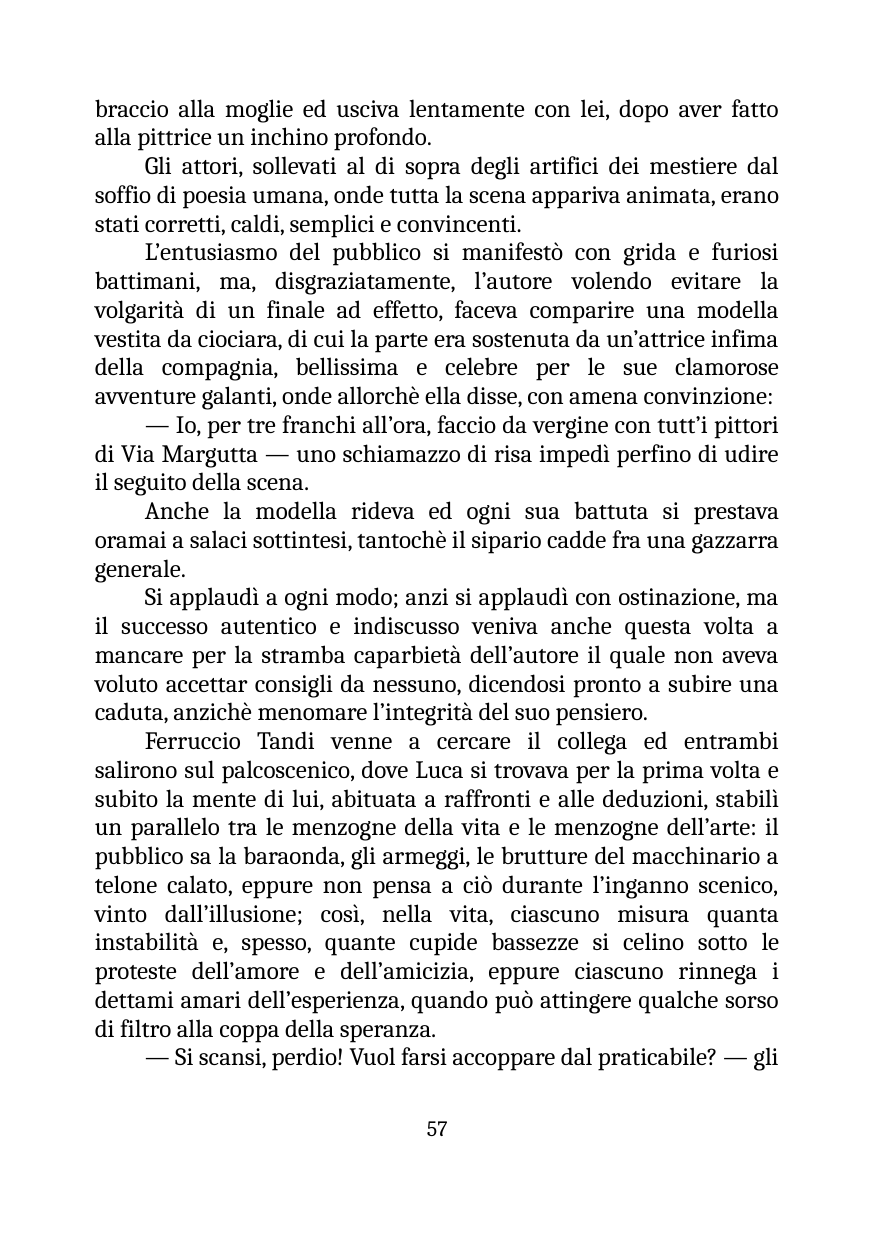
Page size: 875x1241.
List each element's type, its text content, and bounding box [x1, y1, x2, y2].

text L’entusiasmo del pubblico si manifestò con grida e furiosi battimani, ma, disgraziatamente, l’autore volendo evitare la volgarità di un finale ad effetto, faceva comparire una modella vestita da ciociara, di cui la parte era sostenuta da un’attrice infima della compagnia, bellissima e celebre per le sue clamorose avventure galanti, onde allorchè ella disse, con amena convinzione: [94, 238, 779, 411]
text — Si scansi, perdio! Vuol farsi accoppare dal praticabile? — gli [94, 1043, 779, 1072]
text Anche la modella rideva ed ogni sua battuta si prestava oramai a salaci sottintesi, tantochè il sipario cadde fra una gazzarra generale. [94, 497, 779, 583]
text Si applaudì a ogni modo; anzi si applaudì con ostinazione, ma il successo autentico e indiscusso veniva anche questa volta a mancare per la stramba caparbietà dell’autore il quale non aveva voluto accettar consigli da nessuno, dicendosi pronto a subire una caduta, anzichè menomare l’integrità del suo pensiero. [94, 583, 779, 727]
text Ferruccio Tandi venne a cercare il collega ed entrambi salirono sul palcoscenico, dove Luca si trovava per la prima volta e subito la mente di lui, abituata a raffronti e alle deduzioni, stabilì un parallelo tra le menzogne della vita e le menzogne dell’arte: il pubblico sa la baraonda, gli armeggi, le brutture del macchinario a telone calato, eppure non pensa a ciò durante l’inganno scenico, vinto dall’illusione; così, nella vita, ciascuno misura quanta instabilità e, spesso, quante cupide bassezze si celino sotto le proteste dell’amore e dell’amicizia, eppure ciascuno rinnega i dettami amari dell’esperienza, quando può attingere qualche sorso di filtro alla coppa della speranza. [94, 727, 779, 1043]
text braccio alla moglie ed usciva lentamente con lei, dopo aver fatto alla pittrice un inchino profondo. [94, 94, 779, 152]
text Gli attori, sollevati al di sopra degli artifici dei mestiere dal soffio di poesia umana, onde tutta la scena appariva animata, erano stati corretti, caldi, semplici e convincenti. [94, 152, 779, 238]
text — Io, per tre franchi all’ora, faccio da vergine con tutt’i pittori di Via Margutta — uno schiamazzo di risa impedì perfino di udire il seguito della scena. [94, 411, 779, 497]
